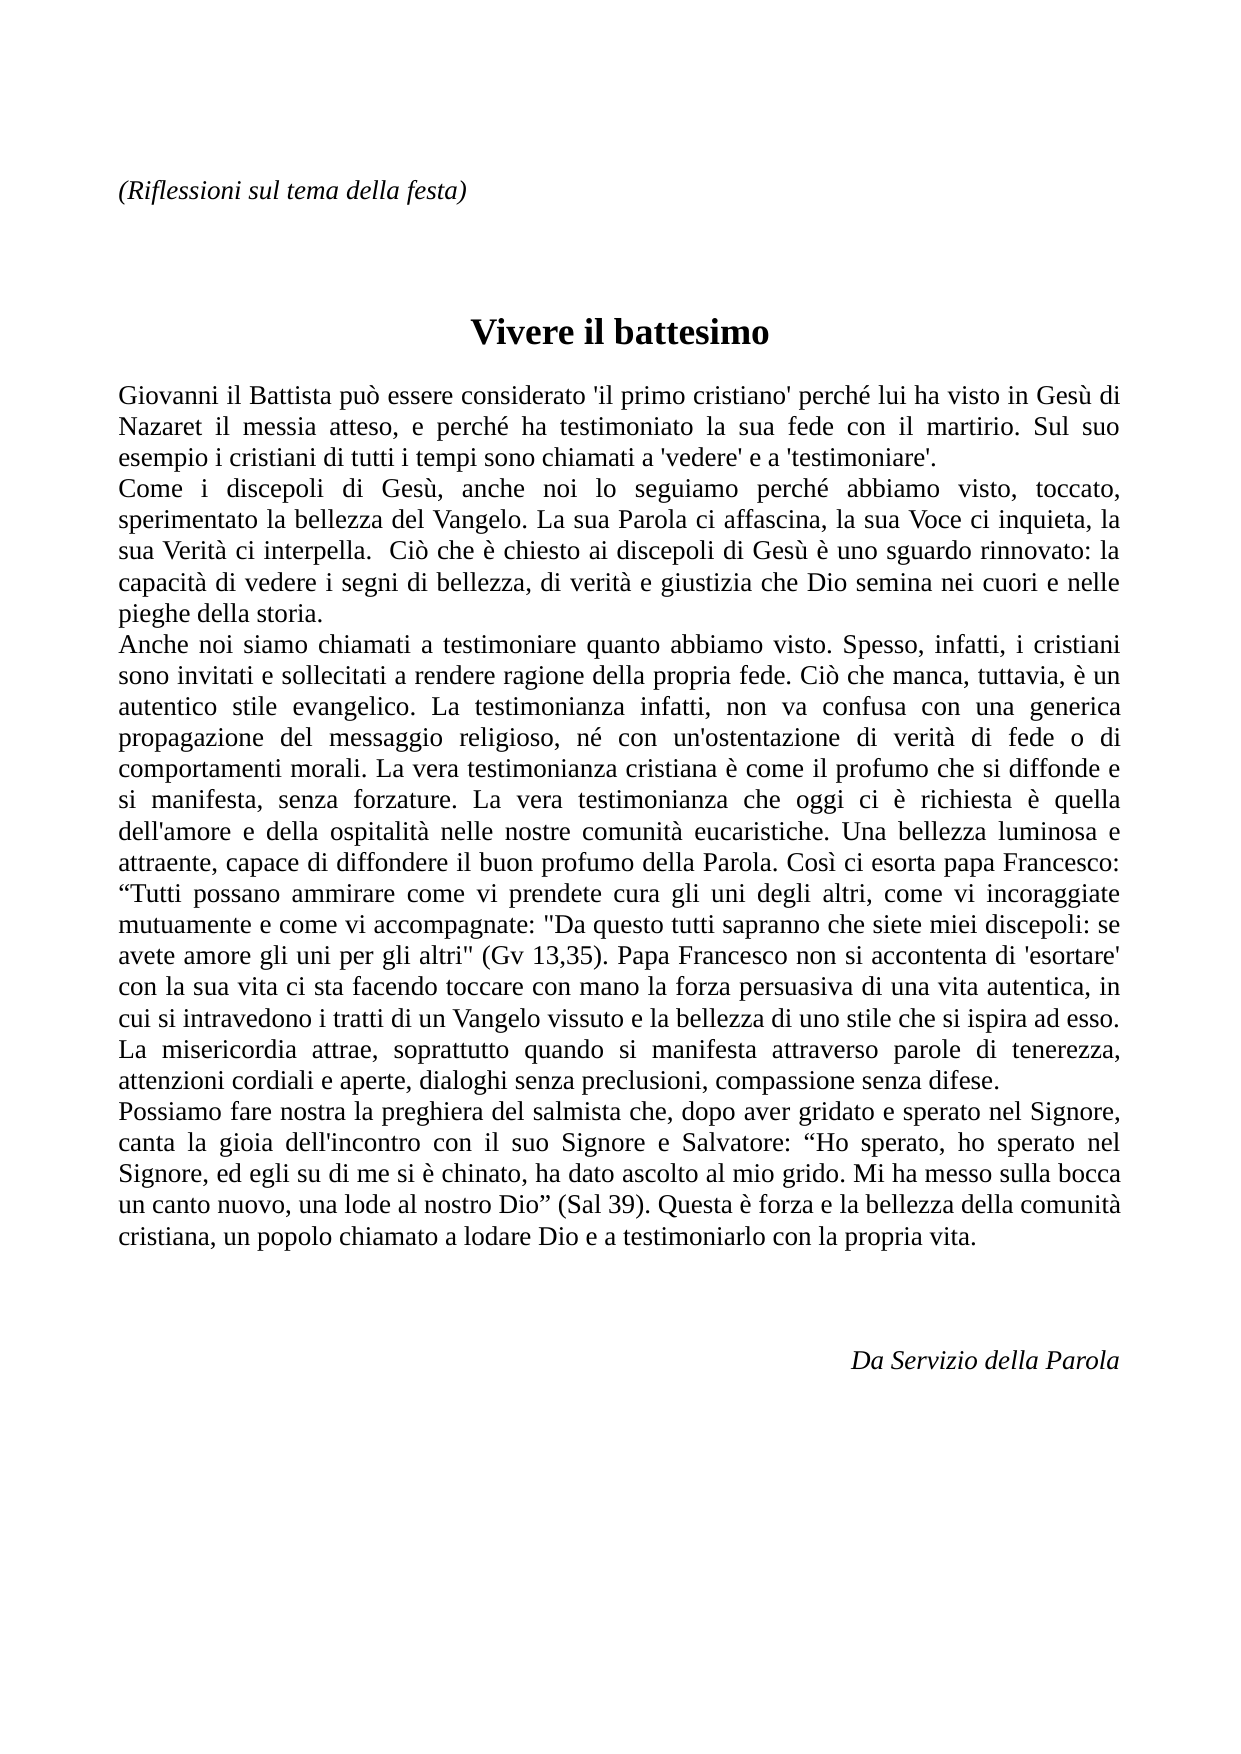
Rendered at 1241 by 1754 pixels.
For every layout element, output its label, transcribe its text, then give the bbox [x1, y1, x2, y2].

text Anche noi siamo chiamati a testimoniare quanto abbiamo visto. Spesso, infatti, i cristiani sono invitati e sollecitati a rendere ragione della propria fede. Ciò che manca, tuttavia, è un autentico stile evangelico. La testimonianza infatti, non va confusa con una generica propagazione del messaggio religioso, né con un'ostentazione di verità di fede o di comportamenti morali. La vera testimonianza cristiana è come il profumo che si diffonde e si manifesta, senza forzature. La vera testimonianza che oggi ci è richiesta è quella dell'amore e della ospitalità nelle nostre comunità eucaristiche. Una bellezza luminosa e attraente, capace di diffondere il buon profumo della Parola. Così ci esorta papa Francesco: “Tutti possano ammirare come vi prendete cura gli uni degli altri, come vi incoraggiate mutuamente e come vi accompagnate: "Da questo tutti sapranno che siete miei discepoli: se avete amore gli uni per gli altri" (Gv 13,35). Papa Francesco non si accontenta di 'esortare' con la sua vita ci sta facendo toccare con mano la forza persuasiva di una vita autentica, in cui si intravedono i tratti di un Vangelo vissuto e la bellezza di uno stile che si ispira ad esso. La misericordia attrae, soprattutto quando si manifesta attraverso parole di tenerezza, attenzioni cordiali e aperte, dialoghi senza preclusioni, compassione senza difese. [118, 628, 1122, 1095]
text Possiamo fare nostra la preghiera del salmista che, dopo aver gridato e sperato nel Signore, canta la gioia dell'incontro con il suo Signore e Salvatore: “Ho sperato, ho sperato nel Signore, ed egli su di me si è chinato, ha dato ascolto al mio grido. Mi ha messo sulla bocca un canto nuovo, una lode al nostro Dio” (Sal 39). Questa è forza e la bellezza della comunità cristiana, un popolo chiamato a lodare Dio e a testimoniarlo con la propria vita. [118, 1095, 1122, 1251]
text (Riflessioni sul tema della festa) [118, 174, 1122, 205]
subtitle Vivere il battesimo [118, 309, 1122, 352]
text Giovanni il Battista può essere considerato 'il primo cristiano' perché lui ha visto in Gesù di Nazaret il messia atteso, e perché ha testimoniato la sua fede con il martirio. Sul suo esempio i cristiani di tutti i tempi sono chiamati a 'vedere' e a 'testimoniare'. [118, 379, 1122, 472]
text Da Servizio della Parola [118, 1344, 1122, 1375]
text Come i discepoli di Gesù, anche noi lo seguiamo perché abbiamo visto, toccato, sperimentato la bellezza del Vangelo. La sua Parola ci affascina, la sua Voce ci inquieta, la sua Verità ci interpella. Ciò che è chiesto ai discepoli di Gesù è uno sguardo rinnovato: la capacità di vedere i segni di bellezza, di verità e giustizia che Dio semina nei cuori e nelle pieghe della storia. [118, 472, 1122, 628]
